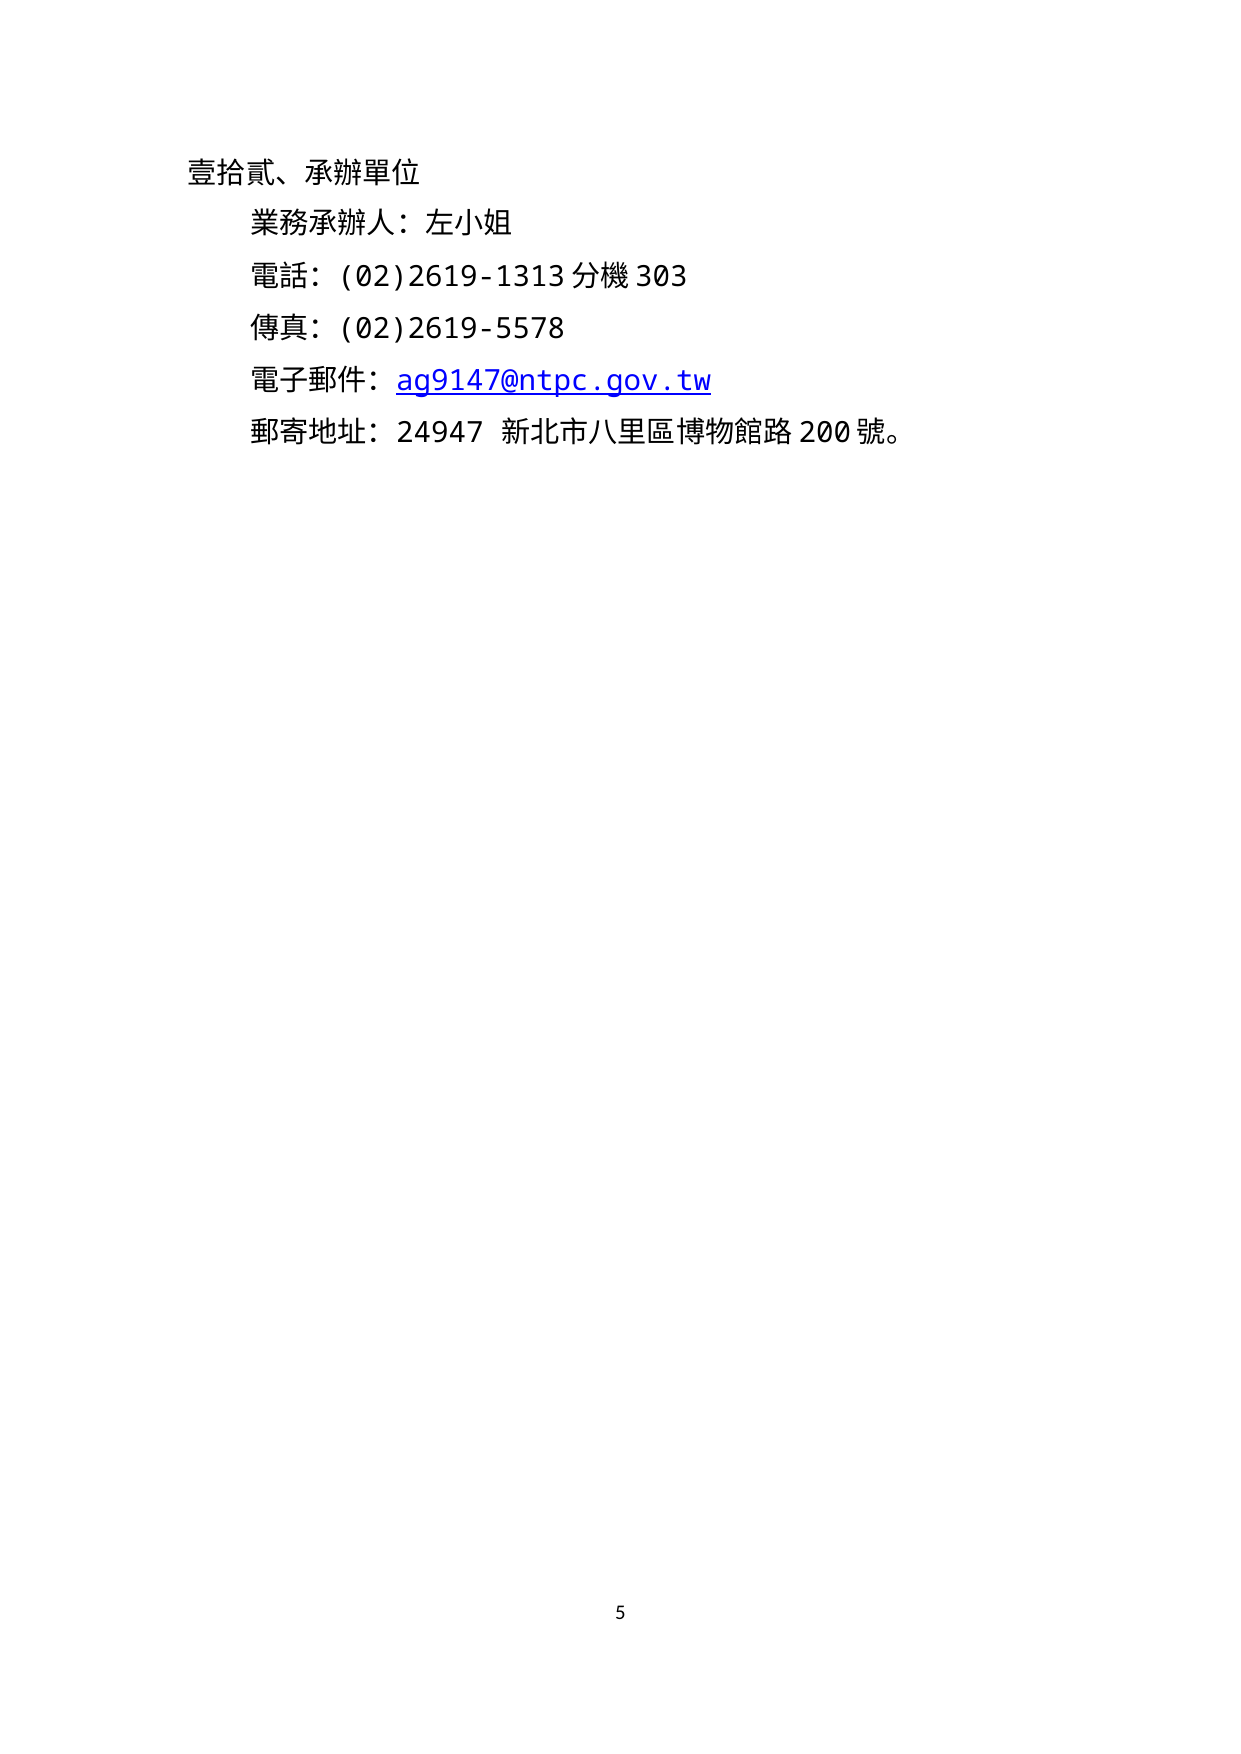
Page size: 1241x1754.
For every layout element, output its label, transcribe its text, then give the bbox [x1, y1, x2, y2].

text 電話：(02)2619-1313分機303 [250, 244, 1053, 296]
text 電子郵件：ag9147@ntpc.gov.tw [250, 348, 1053, 401]
text 業務承辦人：左小姐 [250, 192, 1053, 244]
text 傳真：(02)2619-5578 [250, 296, 1053, 348]
text 壹拾貳、承辦單位 [187, 150, 1053, 192]
text 郵寄地址：24947 新北市八里區博物館路200號。 [250, 401, 1053, 453]
